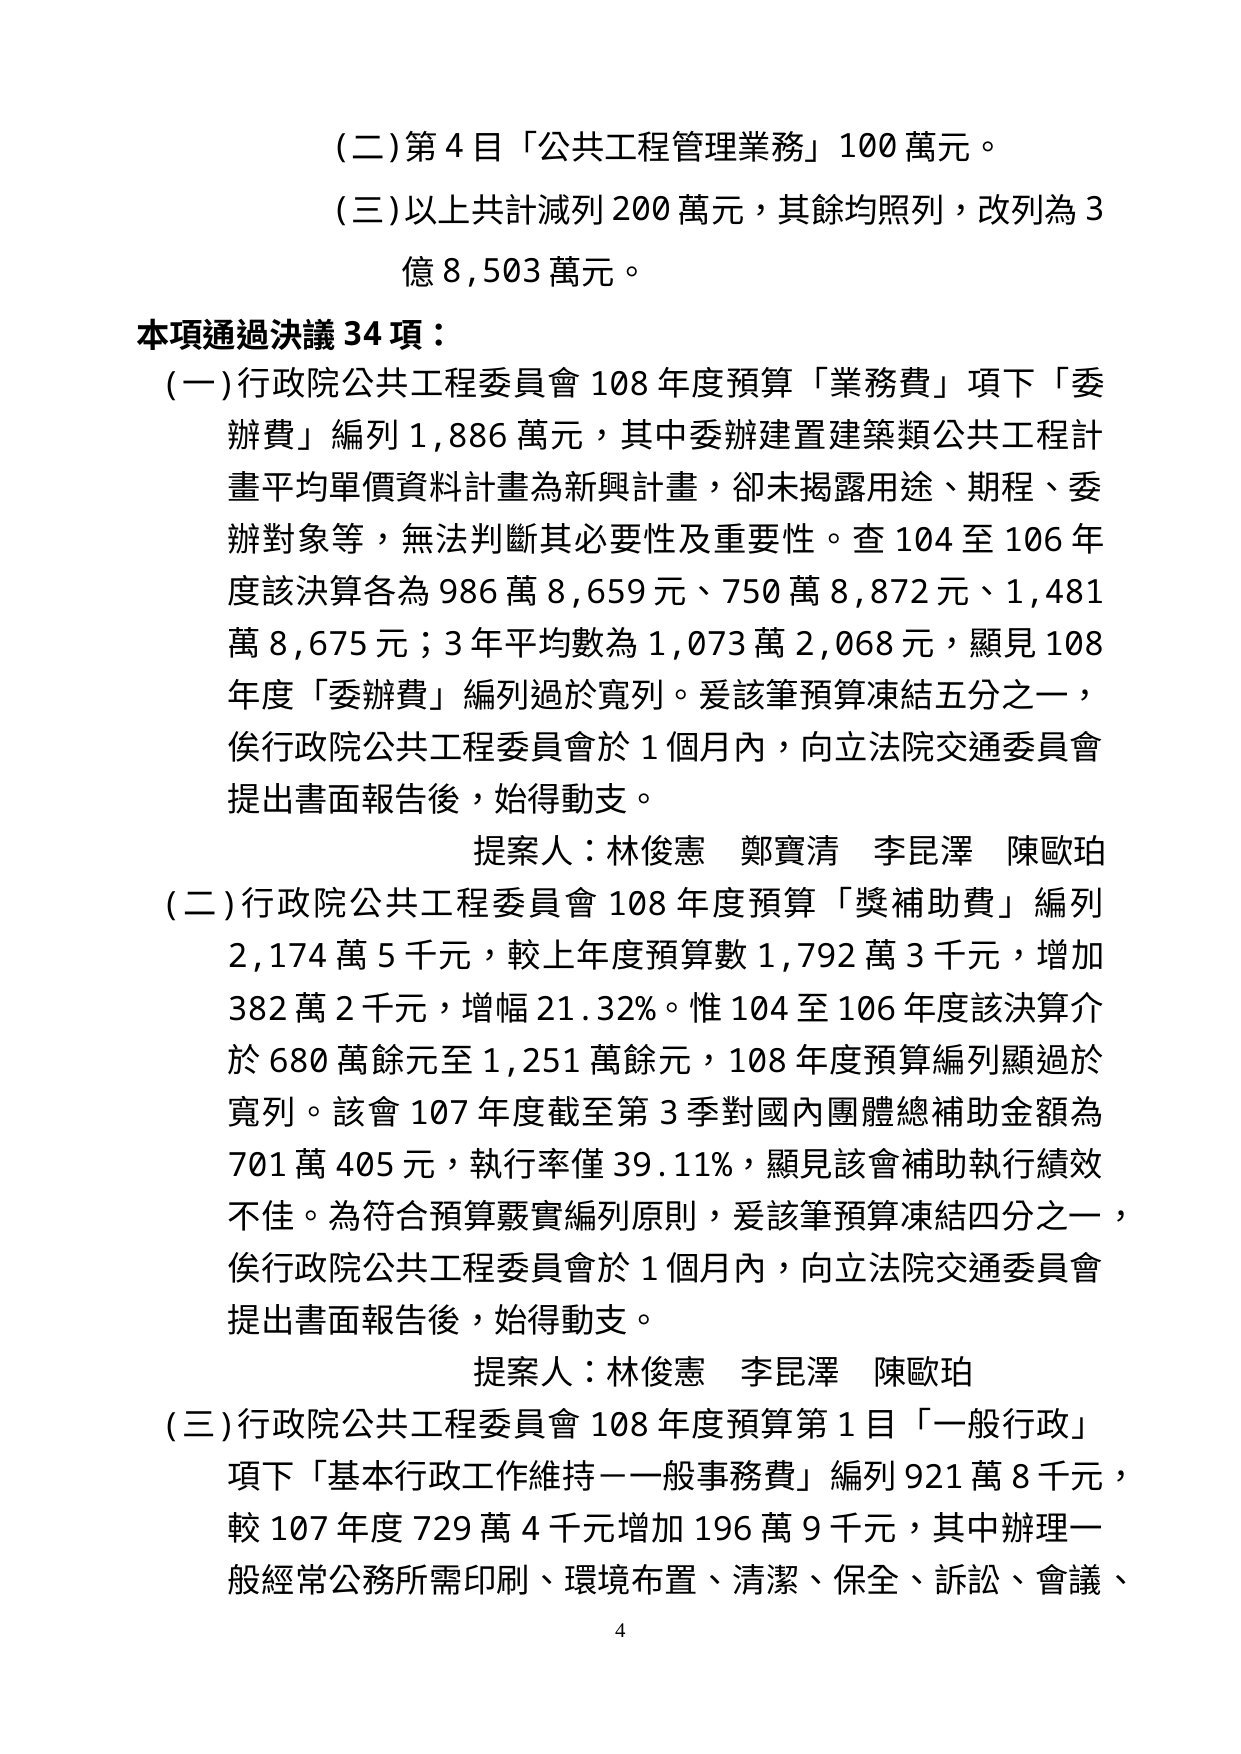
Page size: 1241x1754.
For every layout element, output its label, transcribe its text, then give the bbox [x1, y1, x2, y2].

text 提案人：林俊憲 李昆澤 陳歐珀 [473, 1343, 1117, 1395]
text 提案人：林俊憲 鄭寶清 李昆澤 陳歐珀 [473, 822, 1117, 874]
text (一)行政院公共工程委員會108年度預算「業務費」項下「委辦費」編列1,886萬元，其中委辦建置建築類公共工程計畫平均單價資料計畫為新興計畫，卻未揭露用途、期程、委辦對象等，無法判斷其必要性及重要性。查104至106年度該決算各為986萬8,659元、750萬8,872元、1,481萬8,675元；3年平均數為1,073萬2,068元，顯見108年度「委辦費」編列過於寬列。爰該筆預算凍結五分之一，俟行政院公共工程委員會於1個月內，向立法院交通委員會提出書面報告後，始得動支。 [161, 353, 1104, 822]
text (三)以上共計減列200萬元，其餘均照列，改列為3億8,503萬元。 [331, 166, 1104, 291]
text 本項通過決議34項： [136, 291, 1104, 353]
text (二)行政院公共工程委員會108年度預算「獎補助費」編列2,174萬5千元，較上年度預算數1,792萬3千元，增加382萬2千元，增幅21.32%。惟104至106年度該決算介於680萬餘元至1,251萬餘元，108年度預算編列顯過於寬列。該會107年度截至第3季對國內團體總補助金額為701萬405元，執行率僅39.11%，顯見該會補助執行績效不佳。為符合預算覈實編列原則，爰該筆預算凍結四分之一，俟行政院公共工程委員會於1個月內，向立法院交通委員會提出書面報告後，始得動支。 [161, 874, 1104, 1343]
text (三)行政院公共工程委員會108年度預算第1目「一般行政」項下「基本行政工作維持－一般事務費」編列921萬8千元，較107年度729萬4千元增加196萬9千元，其中辦理一般經常公務所需印刷、環境布置、清潔、保全、訴訟、會議、接待外賓、員工健康檢查、輿情蒐集、其他雜項及行政作業等，較107年度增加191萬4千元，為主要增加項目，然而依預算書所示，相關工作內容並無明顯變化，爰該筆預算凍結十分之一，俟行政院公共工程委員會就相關預算增列之必要性，向立法院交通委員會提出書面報告後，始得動支。 [161, 1395, 1104, 1603]
text (二)第4目「公共工程管理業務」100萬元。 [331, 103, 1104, 166]
